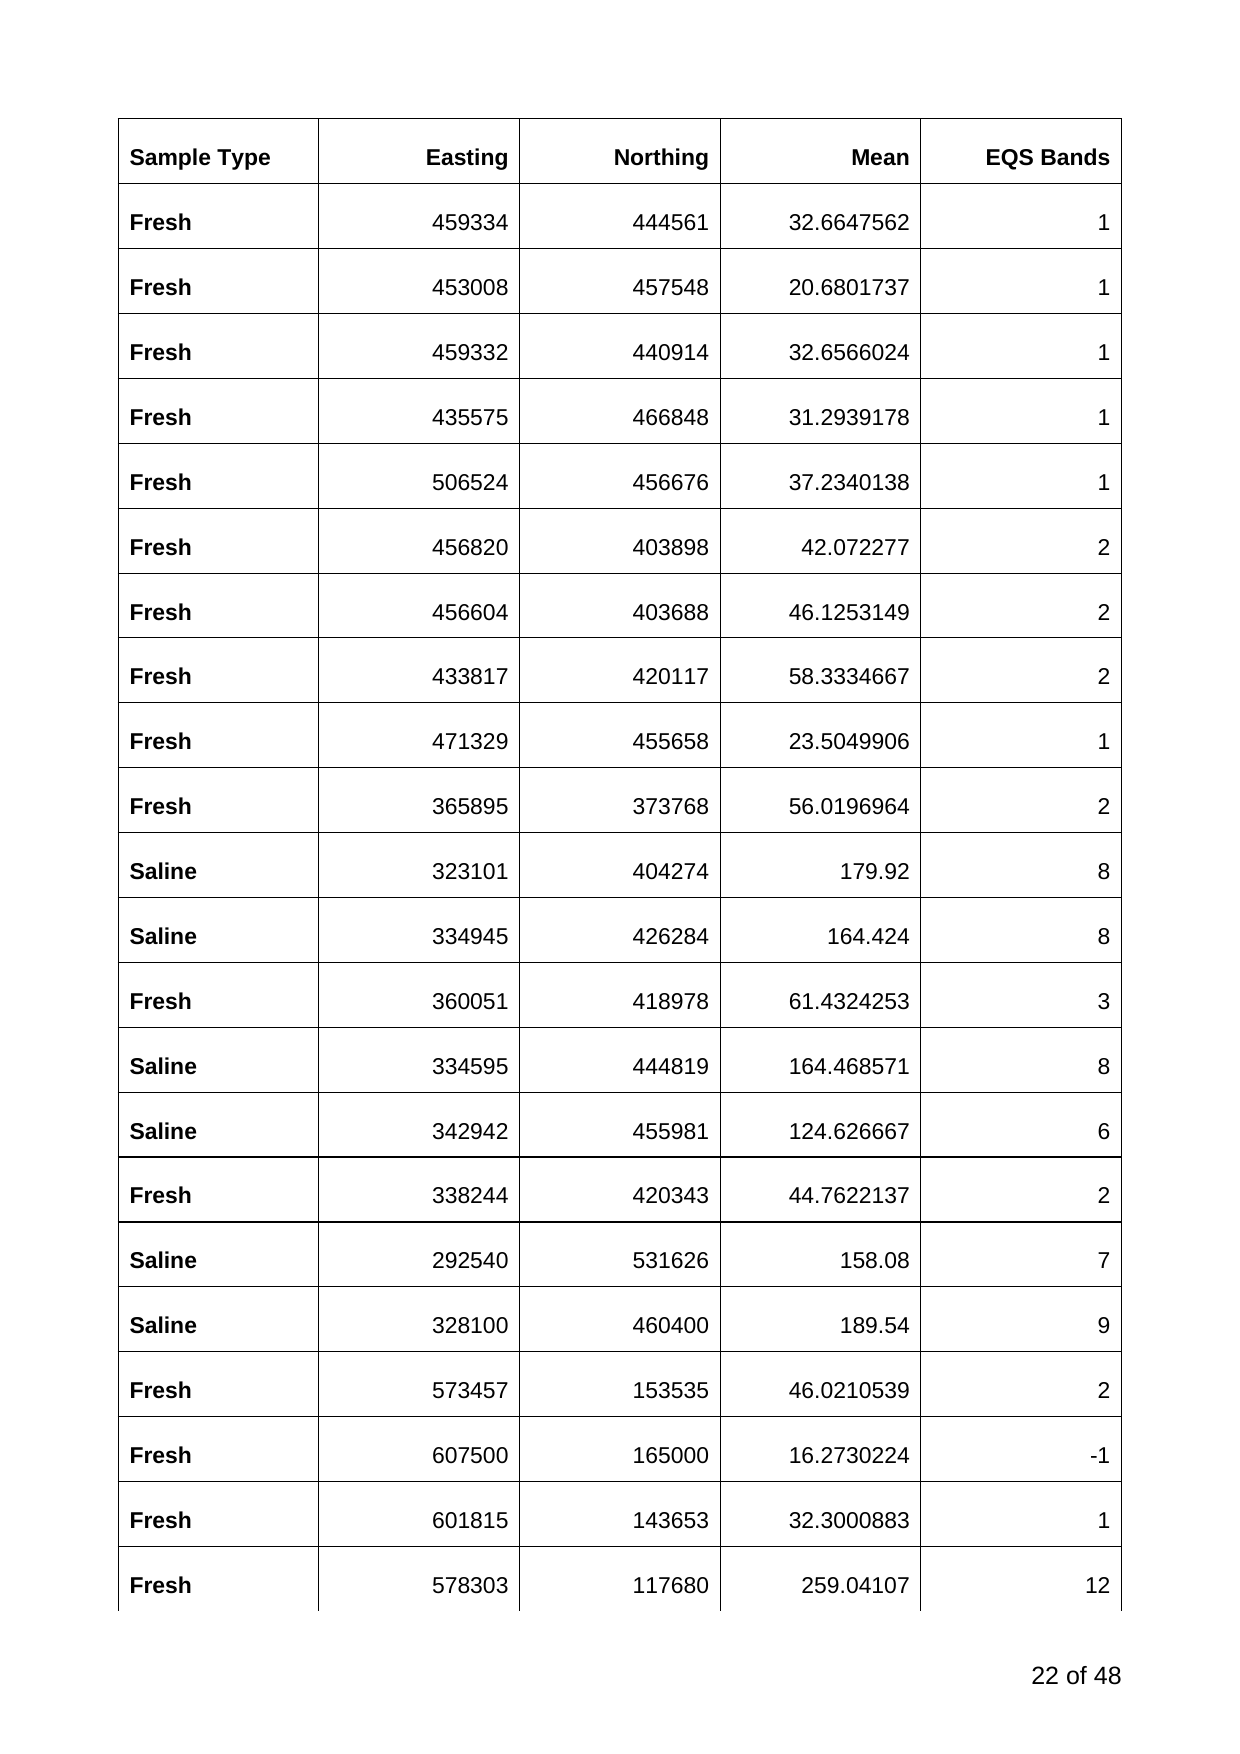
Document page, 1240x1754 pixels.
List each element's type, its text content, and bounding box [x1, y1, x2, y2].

table_cell 323101 [319, 833, 519, 897]
table_cell 153535 [520, 1352, 720, 1416]
table_cell 6 [921, 1093, 1121, 1156]
table_cell 32.6647562 [721, 184, 920, 248]
table_cell 360051 [319, 963, 519, 1027]
table_cell 506524 [319, 444, 519, 507]
table_cell 8 [921, 1028, 1121, 1092]
table_cell 435575 [319, 379, 519, 443]
table_cell Saline [119, 1287, 318, 1351]
table_cell Fresh [119, 1352, 318, 1416]
table_cell 2 [921, 1158, 1121, 1221]
table_cell 32.6566024 [721, 314, 920, 378]
table_cell 42.072277 [721, 509, 920, 572]
table_cell 1 [921, 314, 1121, 378]
table_cell 44.7622137 [721, 1158, 920, 1221]
table_cell 32.3000883 [721, 1482, 920, 1546]
table_cell 342942 [319, 1093, 519, 1156]
table_cell 1 [921, 379, 1121, 443]
table_cell 143653 [520, 1482, 720, 1546]
table_cell Saline [119, 1223, 318, 1286]
table_cell 373768 [520, 768, 720, 832]
table_cell 46.1253149 [721, 574, 920, 637]
table_header Mean [721, 119, 920, 183]
table_cell 455981 [520, 1093, 720, 1156]
table_cell 124.626667 [721, 1093, 920, 1156]
table_cell 471329 [319, 703, 519, 767]
table_cell 1 [921, 184, 1121, 248]
table_cell 456604 [319, 574, 519, 637]
table_cell 7 [921, 1223, 1121, 1286]
table_cell 433817 [319, 638, 519, 702]
table_cell 466848 [520, 379, 720, 443]
table_cell 365895 [319, 768, 519, 832]
table_cell Fresh [119, 1482, 318, 1546]
table_cell Fresh [119, 703, 318, 767]
table_cell 420117 [520, 638, 720, 702]
table_cell 9 [921, 1287, 1121, 1351]
table_cell 16.2730224 [721, 1417, 920, 1481]
table_cell Fresh [119, 574, 318, 637]
table_header Sample Type [119, 119, 318, 183]
table_cell 46.0210539 [721, 1352, 920, 1416]
table_cell Fresh [119, 444, 318, 507]
table_cell 2 [921, 768, 1121, 832]
table_cell 444561 [520, 184, 720, 248]
table_cell Fresh [119, 1547, 318, 1611]
table_cell Fresh [119, 314, 318, 378]
table_cell 338244 [319, 1158, 519, 1221]
table_cell 444819 [520, 1028, 720, 1092]
table_cell 460400 [520, 1287, 720, 1351]
table_cell 578303 [319, 1547, 519, 1611]
table_cell Fresh [119, 768, 318, 832]
table_cell Saline [119, 1028, 318, 1092]
table_cell 403688 [520, 574, 720, 637]
table_cell 8 [921, 833, 1121, 897]
table_cell 1 [921, 1482, 1121, 1546]
table_cell 1 [921, 249, 1121, 313]
table_cell 23.5049906 [721, 703, 920, 767]
table_cell 20.6801737 [721, 249, 920, 313]
table_cell 259.04107 [721, 1547, 920, 1611]
table_cell 418978 [520, 963, 720, 1027]
table_cell 456820 [319, 509, 519, 572]
table_cell 117680 [520, 1547, 720, 1611]
table_cell 328100 [319, 1287, 519, 1351]
table_cell 420343 [520, 1158, 720, 1221]
table_cell 61.4324253 [721, 963, 920, 1027]
table_cell Saline [119, 1093, 318, 1156]
table_cell 56.0196964 [721, 768, 920, 832]
table_cell 404274 [520, 833, 720, 897]
table_cell 1 [921, 444, 1121, 507]
table_header Northing [520, 119, 720, 183]
table_cell 189.54 [721, 1287, 920, 1351]
table_cell 2 [921, 638, 1121, 702]
table_cell 58.3334667 [721, 638, 920, 702]
table_cell Fresh [119, 379, 318, 443]
table_cell 165000 [520, 1417, 720, 1481]
table_cell 1 [921, 703, 1121, 767]
table_cell 403898 [520, 509, 720, 572]
table_cell 601815 [319, 1482, 519, 1546]
table_cell 292540 [319, 1223, 519, 1286]
table_cell Saline [119, 898, 318, 962]
table_cell Saline [119, 833, 318, 897]
table_cell 2 [921, 509, 1121, 572]
table_cell Fresh [119, 963, 318, 1027]
table_cell 179.92 [721, 833, 920, 897]
table_cell 3 [921, 963, 1121, 1027]
table_header EQS Bands [921, 119, 1121, 183]
table_cell 459332 [319, 314, 519, 378]
table_cell 453008 [319, 249, 519, 313]
table_cell 158.08 [721, 1223, 920, 1286]
table_cell 164.424 [721, 898, 920, 962]
table_cell 456676 [520, 444, 720, 507]
table_cell 531626 [520, 1223, 720, 1286]
table_cell 2 [921, 1352, 1121, 1416]
table_cell Fresh [119, 1417, 318, 1481]
table_cell 12 [921, 1547, 1121, 1611]
table_cell -1 [921, 1417, 1121, 1481]
table_cell Fresh [119, 1158, 318, 1221]
table_header Easting [319, 119, 519, 183]
table_cell 334945 [319, 898, 519, 962]
table_cell Fresh [119, 509, 318, 572]
table_cell Fresh [119, 249, 318, 313]
table_cell 440914 [520, 314, 720, 378]
table_cell 31.2939178 [721, 379, 920, 443]
table_cell 573457 [319, 1352, 519, 1416]
table_cell Fresh [119, 638, 318, 702]
table_cell 164.468571 [721, 1028, 920, 1092]
table_cell 37.2340138 [721, 444, 920, 507]
table_cell 2 [921, 574, 1121, 637]
table_cell 457548 [520, 249, 720, 313]
table_cell 8 [921, 898, 1121, 962]
table_cell 426284 [520, 898, 720, 962]
table_cell Fresh [119, 184, 318, 248]
table_cell 459334 [319, 184, 519, 248]
table_cell 334595 [319, 1028, 519, 1092]
table_cell 455658 [520, 703, 720, 767]
table_cell 607500 [319, 1417, 519, 1481]
